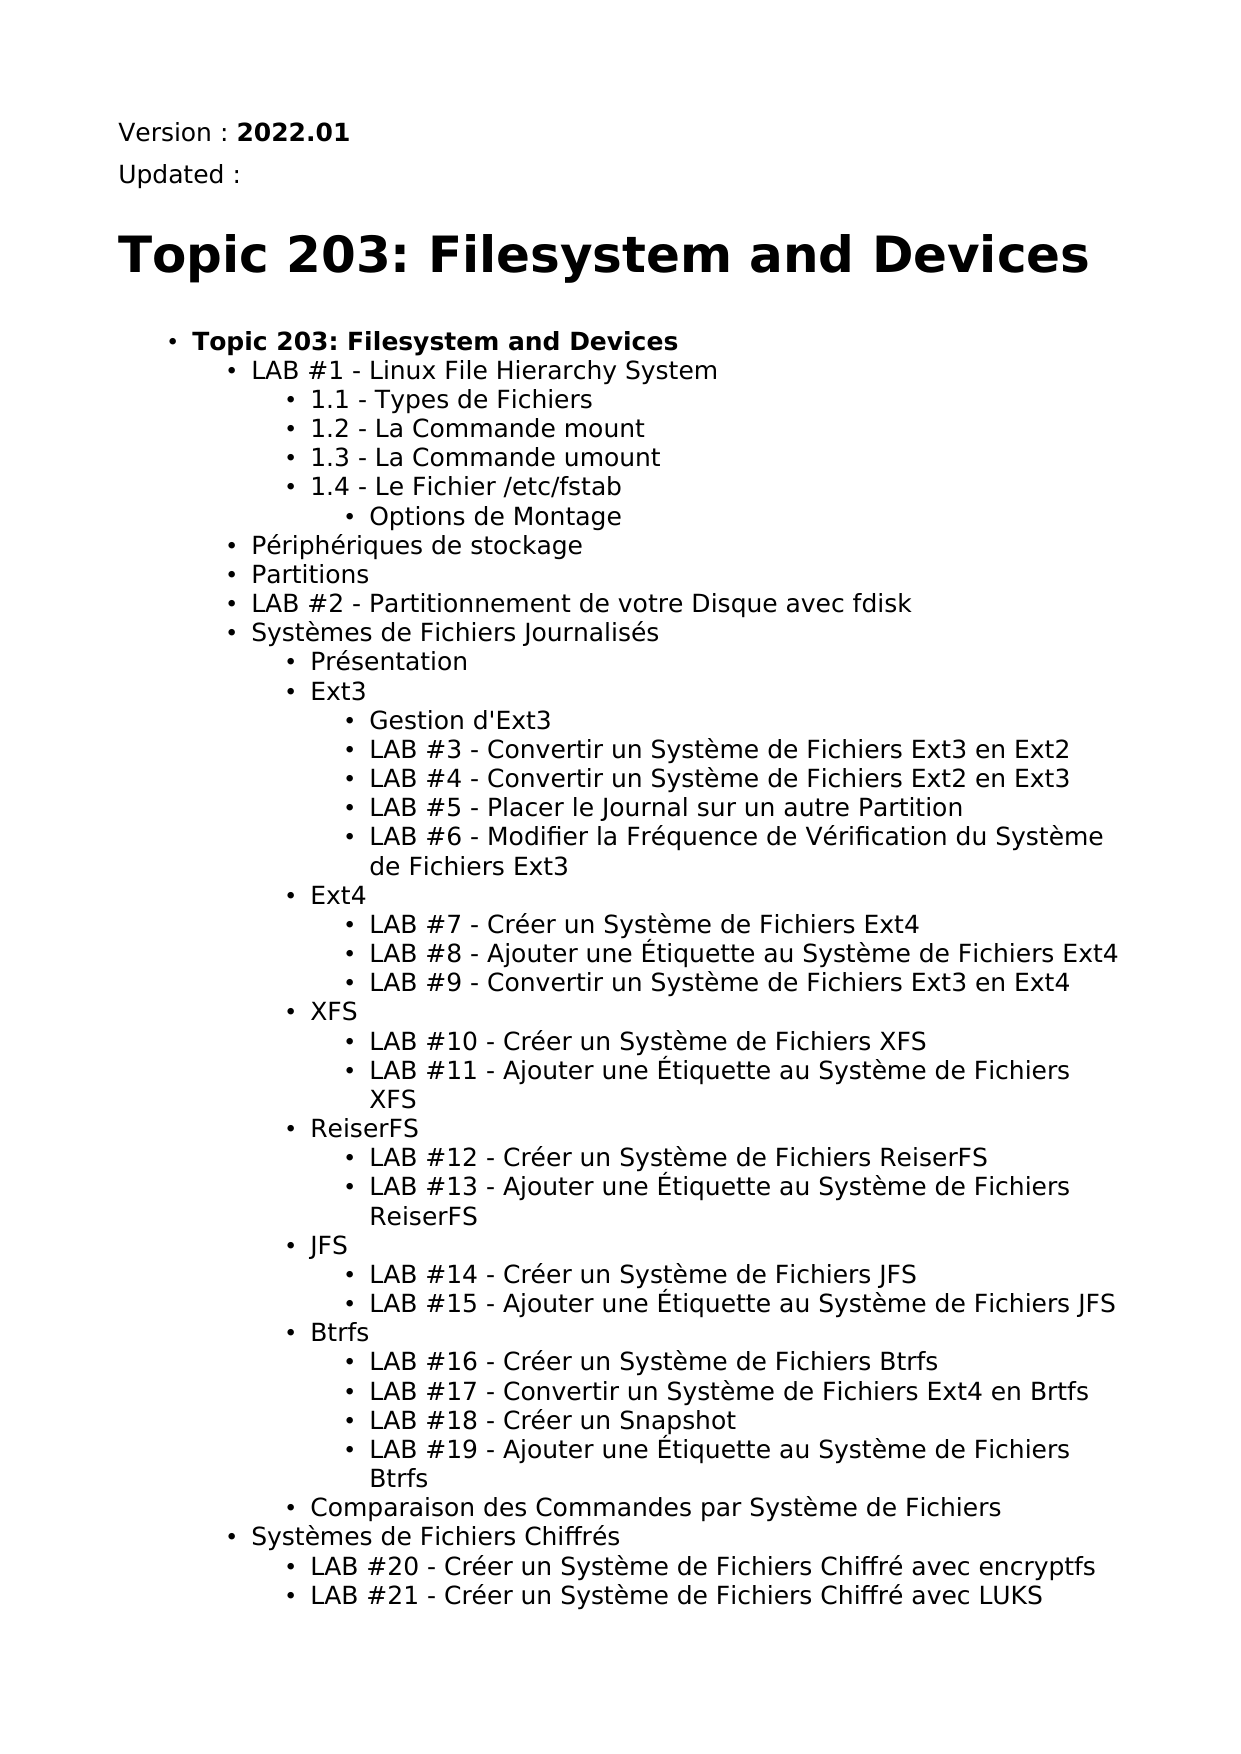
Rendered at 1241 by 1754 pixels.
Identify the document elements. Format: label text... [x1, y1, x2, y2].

list Ext3 [295, 677, 1122, 706]
list ReiserFS [295, 1114, 1122, 1143]
list Systèmes de Fichiers Journalisés [236, 618, 1122, 647]
list LAB #7 - Créer un Système de Fichiers Ext4 [354, 910, 1122, 939]
list LAB #10 - Créer un Système de Fichiers XFS [354, 1027, 1122, 1056]
list Comparaison des Commandes par Système de Fichiers [295, 1493, 1122, 1522]
subtitle Topic 203: Filesystem and Devices [118, 226, 1122, 285]
list Systèmes de Fichiers Chiffrés [236, 1522, 1122, 1552]
list Btrfs [295, 1318, 1122, 1347]
list Périphériques de stockage [236, 531, 1122, 560]
list LAB #15 - Ajouter une Étiquette au Système de Fichiers JFS [354, 1289, 1122, 1318]
list JFS [295, 1231, 1122, 1260]
list Présentation [295, 647, 1122, 677]
text Version : 2022.01 [118, 118, 1122, 147]
list Topic 203: Filesystem and Devices [177, 327, 1122, 356]
list Partitions [236, 560, 1122, 589]
list LAB #6 - Modifier la Fréquence de Vérification du Système de Fichiers Ext3 [354, 822, 1122, 881]
list LAB #1 - Linux File Hierarchy System [236, 356, 1122, 385]
list Ext4 [295, 881, 1122, 910]
list LAB #9 - Convertir un Système de Fichiers Ext3 en Ext4 [354, 968, 1122, 997]
list Options de Montage [354, 502, 1122, 531]
list LAB #8 - Ajouter une Étiquette au Système de Fichiers Ext4 [354, 939, 1122, 968]
list LAB #5 - Placer le Journal sur un autre Partition [354, 793, 1122, 822]
list LAB #14 - Créer un Système de Fichiers JFS [354, 1260, 1122, 1289]
list LAB #4 - Convertir un Système de Fichiers Ext2 en Ext3 [354, 764, 1122, 793]
list 1.3 - La Commande umount [295, 443, 1122, 472]
list LAB #12 - Créer un Système de Fichiers ReiserFS [354, 1143, 1122, 1172]
list Gestion d'Ext3 [354, 706, 1122, 735]
list LAB #19 - Ajouter une Étiquette au Système de Fichiers Btrfs [354, 1435, 1122, 1493]
list 1.4 - Le Fichier /etc/fstab [295, 472, 1122, 502]
list LAB #2 - Partitionnement de votre Disque avec fdisk [236, 589, 1122, 618]
list 1.2 - La Commande mount [295, 414, 1122, 443]
list LAB #18 - Créer un Snapshot [354, 1406, 1122, 1435]
list 1.1 - Types de Fichiers [295, 385, 1122, 414]
list LAB #3 - Convertir un Système de Fichiers Ext3 en Ext2 [354, 735, 1122, 764]
list LAB #17 - Convertir un Système de Fichiers Ext4 en Brtfs [354, 1377, 1122, 1406]
list LAB #20 - Créer un Système de Fichiers Chiffré avec encryptfs [295, 1552, 1122, 1581]
list LAB #11 - Ajouter une Étiquette au Système de Fichiers XFS [354, 1056, 1122, 1114]
list LAB #21 - Créer un Système de Fichiers Chiffré avec LUKS [295, 1581, 1122, 1610]
text Updated : [118, 160, 1122, 189]
list XFS [295, 997, 1122, 1027]
list LAB #13 - Ajouter une Étiquette au Système de Fichiers ReiserFS [354, 1172, 1122, 1231]
list LAB #16 - Créer un Système de Fichiers Btrfs [354, 1347, 1122, 1377]
